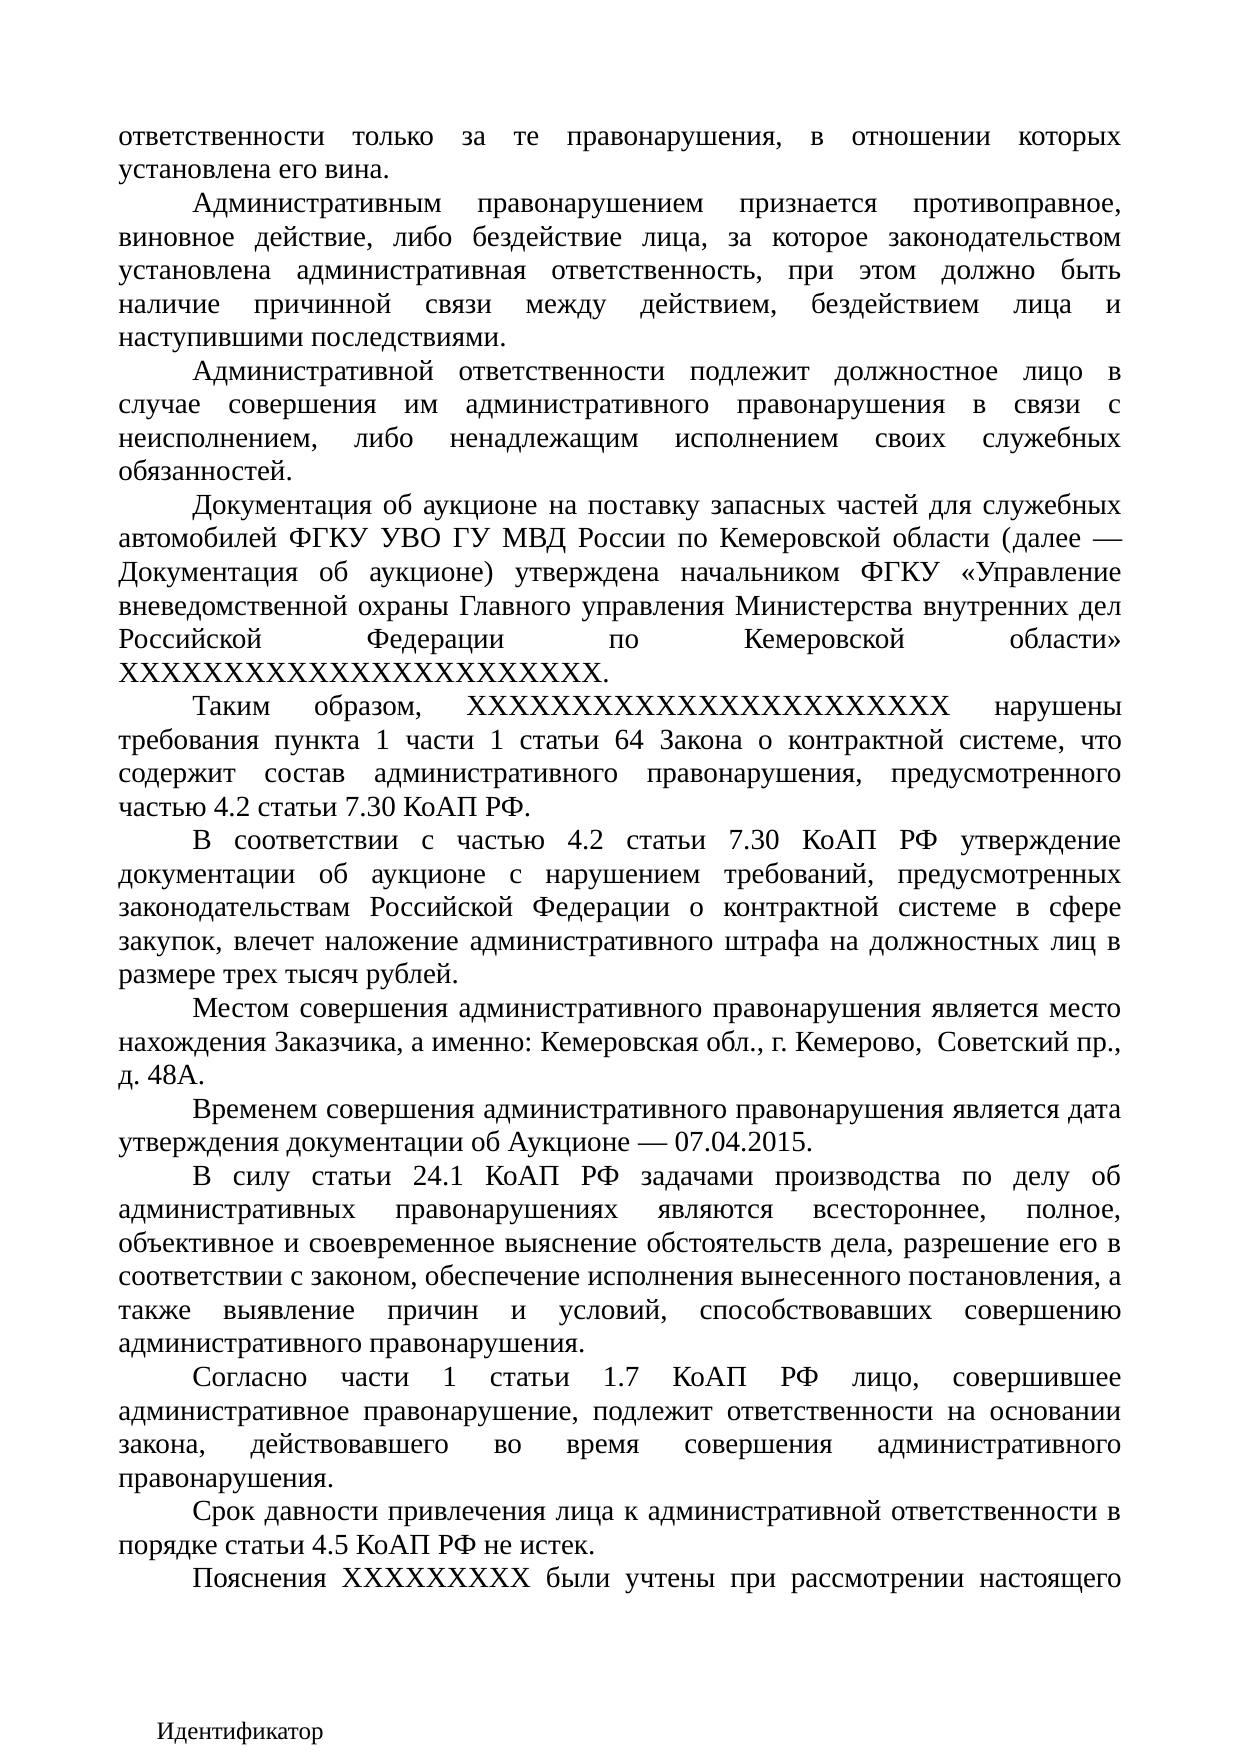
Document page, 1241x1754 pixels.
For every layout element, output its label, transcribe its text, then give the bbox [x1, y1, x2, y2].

text Временем совершения административного правонарушения является дата утверждения документации об Аукционе — 07.04.2015. [118, 1091, 1122, 1158]
text В силу статьи 24.1 КоАП РФ задачами производства по делу об административных правонарушениях являются всестороннее, полное, объективное и своевременное выяснение обстоятельств дела, разрешение его в соответствии с законом, обеспечение исполнения вынесенного постановления, а также выявление причин и условий, способствовавших совершению административного правонарушения. [118, 1158, 1122, 1359]
text Местом совершения административного правонарушения является место нахождения Заказчика, а именно: Кемеровская обл., г. Кемерово, Советский пр., д. 48А. [118, 990, 1122, 1091]
text Согласно части 1 статьи 1.7 КоАП РФ лицо, совершившее административное правонарушение, подлежит ответственности на основании закона, действовавшего во время совершения административного правонарушения. [118, 1359, 1122, 1493]
text Административной ответственности подлежит должностное лицо в случае совершения им административного правонарушения в связи с неисполнением, либо ненадлежащим исполнением своих служебных обязанностей. [118, 353, 1122, 487]
text Административным правонарушением признается противоправное, виновное действие, либо бездействие лица, за которое законодательством установлена административная ответственность, при этом должно быть наличие причинной связи между действием, бездействием лица и наступившими последствиями. [118, 185, 1122, 353]
text В соответствии с частью 4.2 статьи 7.30 КоАП РФ утверждение документации об аукционе с нарушением требований, предусмотренных законодательствам Российской Федерации о контрактной системе в сфере закупок, влечет наложение административного штрафа на должностных лиц в размере трех тысяч рублей. [118, 822, 1122, 990]
text Таким образом, XXXXXXXXXXXXXXXXXXXXXXX нарушены требования пункта 1 части 1 статьи 64 Закона о контрактной системе, что содержит состав административного правонарушения, предусмотренного частью 4.2 статьи 7.30 КоАП РФ. [118, 688, 1122, 822]
text Срок давности привлечения лица к административной ответственности в порядке статьи 4.5 КоАП РФ не истек. [118, 1493, 1122, 1560]
text ответственности только за те правонарушения, в отношении которых установлена его вина. [118, 118, 1122, 185]
text Пояснения XXXXXXXXX были учтены при рассмотрении настоящего [118, 1560, 1122, 1594]
text Документация об аукционе на поставку запасных частей для служебных автомобилей ФГКУ УВО ГУ МВД России по Кемеровской области (далее — Документация об аукционе) утверждена начальником ФГКУ «Управление вневедомственной охраны Главного управления Министерства внутренних дел Российской Федерации по Кемеровской области» XXXXXXXXXXXXXXXXXXXXXXX. [118, 487, 1122, 688]
